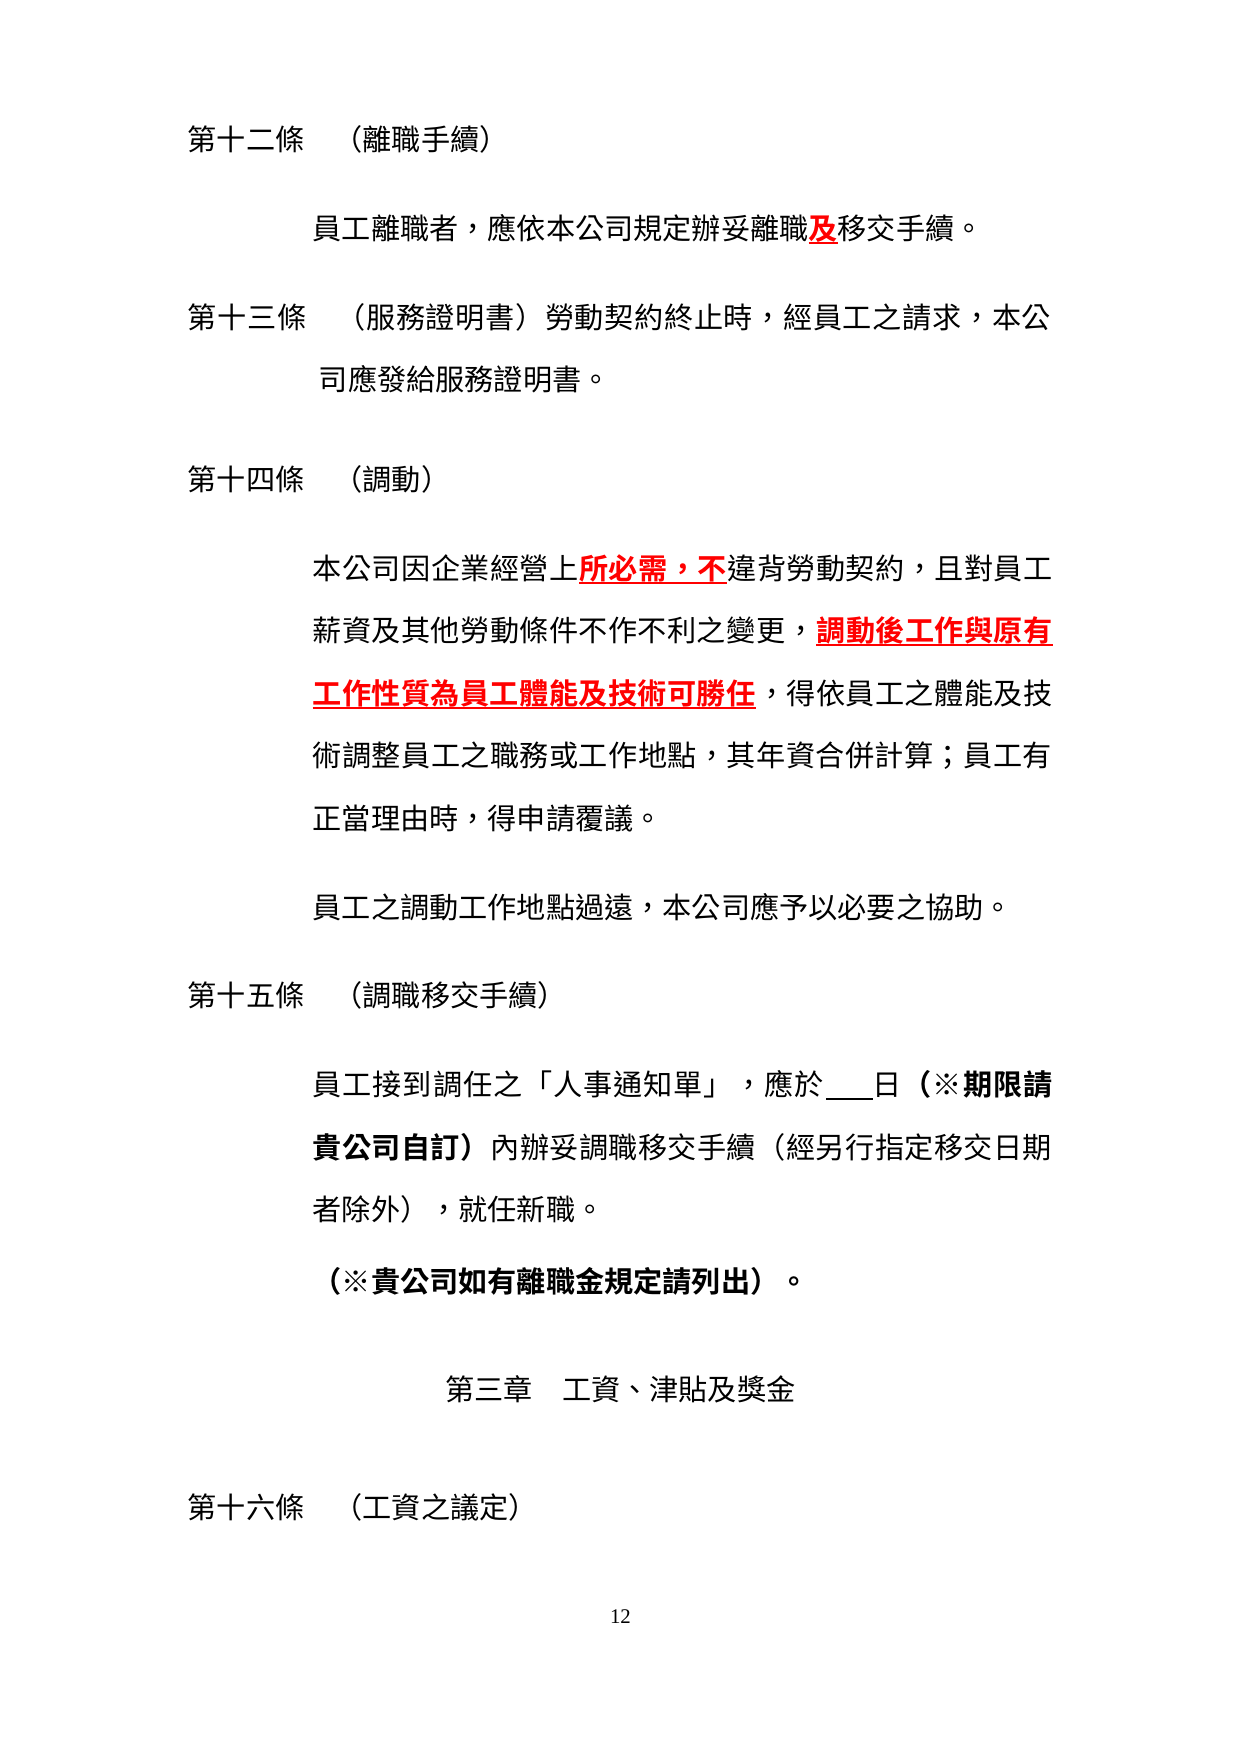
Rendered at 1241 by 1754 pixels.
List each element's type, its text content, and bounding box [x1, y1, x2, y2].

text 本公司因企業經營上所必需，不違背勞動契約，且對員工薪資及其他勞動條件不作不利之變更，調動後工作與原有工作性質為員工體能及技術可勝任，得依員工之體能及技術調整員工之職務或工作地點，其年資合併計算；員工有正當理由時，得申請覆議。 [312, 525, 1053, 837]
text 第十四條 （調動） [187, 436, 1053, 499]
text 第十六條 （工資之議定） [187, 1464, 1053, 1527]
text 第十二條 （離職手續） [187, 96, 1053, 159]
text 第十五條 （調職移交手續） [187, 952, 1053, 1015]
text 員工接到調任之「人事通知單」，應於 日（※期限請貴公司自訂）內辦妥調職移交手續（經另行指定移交日期者除外），就任新職。 [312, 1041, 1053, 1229]
text 員工之調動工作地點過遠，本公司應予以必要之協助。 [312, 864, 1053, 926]
text 員工離職者，應依本公司規定辦妥離職及移交手續。 [312, 185, 1053, 247]
text （※貴公司如有離職金規定請列出）。 [312, 1238, 1053, 1301]
text 第三章 工資、津貼及獎金 [187, 1346, 1053, 1408]
text 第十三條 （服務證明書）勞動契約終止時，經員工之請求，本公司應發給服務證明書。 [187, 274, 1053, 399]
